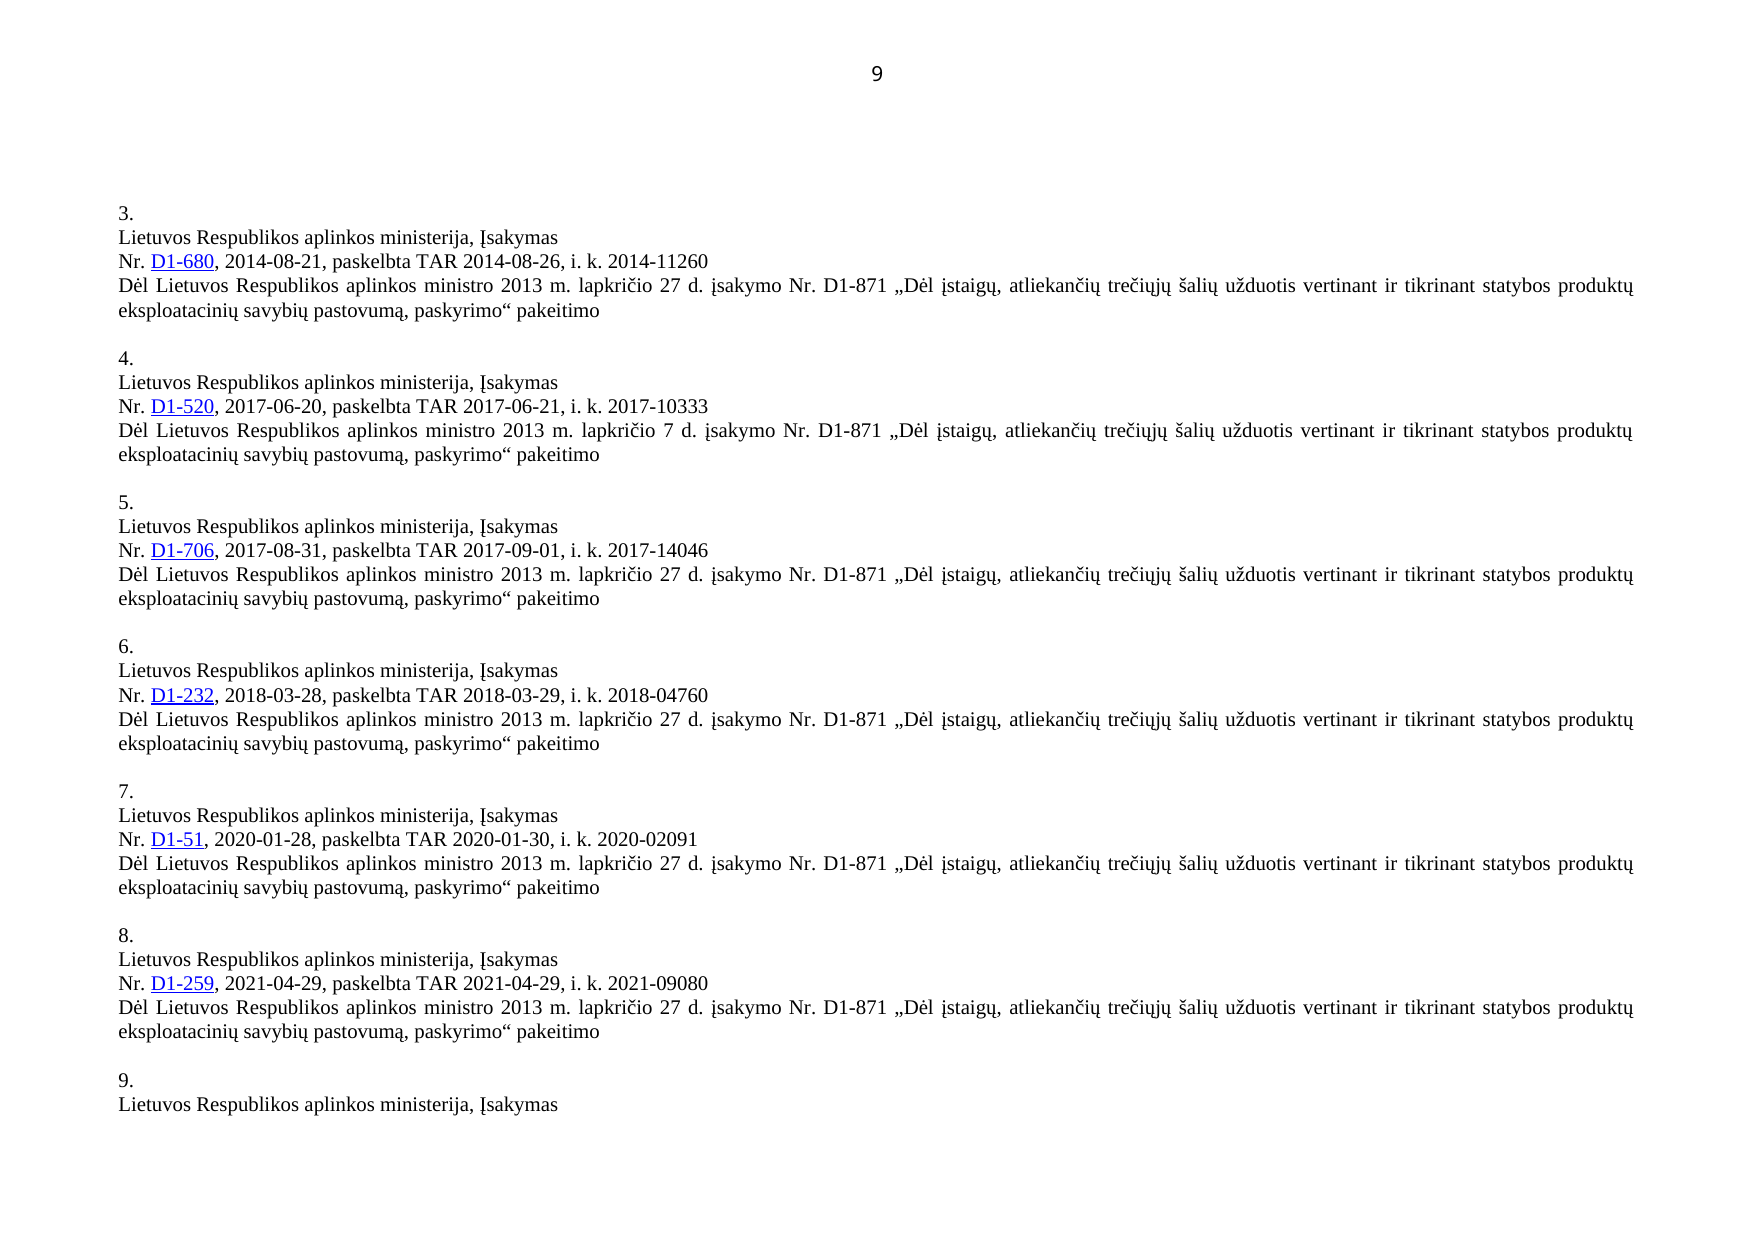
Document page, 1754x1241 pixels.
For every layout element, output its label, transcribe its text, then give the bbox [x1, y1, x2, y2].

text Lietuvos Respublikos aplinkos ministerija, Įsakymas [118, 947, 1636, 971]
text Nr. D1-232, 2018-03-28, paskelbta TAR 2018-03-29, i. k. 2018-04760 [118, 682, 1636, 707]
text Lietuvos Respublikos aplinkos ministerija, Įsakymas [118, 803, 1636, 827]
text Dėl Lietuvos Respublikos aplinkos ministro 2013 m. lapkričio 27 d. įsakymo Nr. D1-871 „Dėl įstaigų, atliekančių trečiųjų šalių užduotis vertinant ir tikrinant statybos produktų eksploatacinių savybių pastovumą, paskyrimo“ pakeitimo [118, 995, 1636, 1043]
text Dėl Lietuvos Respublikos aplinkos ministro 2013 m. lapkričio 27 d. įsakymo Nr. D1-871 „Dėl įstaigų, atliekančių trečiųjų šalių užduotis vertinant ir tikrinant statybos produktų eksploatacinių savybių pastovumą, paskyrimo“ pakeitimo [118, 851, 1636, 899]
text Lietuvos Respublikos aplinkos ministerija, Įsakymas [118, 370, 1636, 394]
text Dėl Lietuvos Respublikos aplinkos ministro 2013 m. lapkričio 27 d. įsakymo Nr. D1-871 „Dėl įstaigų, atliekančių trečiųjų šalių užduotis vertinant ir tikrinant statybos produktų eksploatacinių savybių pastovumą, paskyrimo“ pakeitimo [118, 273, 1636, 322]
text 9. [118, 1067, 1636, 1092]
text Nr. D1-51, 2020-01-28, paskelbta TAR 2020-01-30, i. k. 2020-02091 [118, 827, 1636, 851]
text Dėl Lietuvos Respublikos aplinkos ministro 2013 m. lapkričio 7 d. įsakymo Nr. D1-871 „Dėl įstaigų, atliekančių trečiųjų šalių užduotis vertinant ir tikrinant statybos produktų eksploatacinių savybių pastovumą, paskyrimo“ pakeitimo [118, 418, 1636, 466]
text 6. [118, 634, 1636, 658]
text 8. [118, 923, 1636, 947]
text Lietuvos Respublikos aplinkos ministerija, Įsakymas [118, 658, 1636, 682]
text 4. [118, 346, 1636, 370]
text Lietuvos Respublikos aplinkos ministerija, Įsakymas [118, 514, 1636, 538]
text Lietuvos Respublikos aplinkos ministerija, Įsakymas [118, 225, 1636, 249]
text Nr. D1-520, 2017-06-20, paskelbta TAR 2017-06-21, i. k. 2017-10333 [118, 394, 1636, 418]
text Nr. D1-706, 2017-08-31, paskelbta TAR 2017-09-01, i. k. 2017-14046 [118, 538, 1636, 562]
text 3. [118, 201, 1636, 225]
text Nr. D1-259, 2021-04-29, paskelbta TAR 2021-04-29, i. k. 2021-09080 [118, 971, 1636, 995]
text Dėl Lietuvos Respublikos aplinkos ministro 2013 m. lapkričio 27 d. įsakymo Nr. D1-871 „Dėl įstaigų, atliekančių trečiųjų šalių užduotis vertinant ir tikrinant statybos produktų eksploatacinių savybių pastovumą, paskyrimo“ pakeitimo [118, 562, 1636, 610]
text Lietuvos Respublikos aplinkos ministerija, Įsakymas [118, 1092, 1636, 1116]
text 7. [118, 779, 1636, 803]
text Nr. D1-680, 2014-08-21, paskelbta TAR 2014-08-26, i. k. 2014-11260 [118, 249, 1636, 273]
text 5. [118, 490, 1636, 514]
text Dėl Lietuvos Respublikos aplinkos ministro 2013 m. lapkričio 27 d. įsakymo Nr. D1-871 „Dėl įstaigų, atliekančių trečiųjų šalių užduotis vertinant ir tikrinant statybos produktų eksploatacinių savybių pastovumą, paskyrimo“ pakeitimo [118, 707, 1636, 755]
